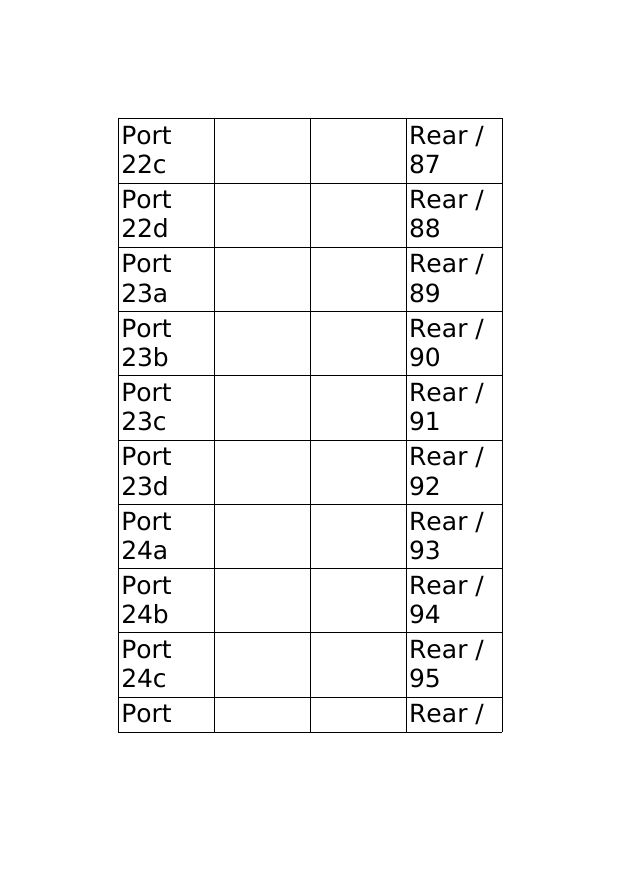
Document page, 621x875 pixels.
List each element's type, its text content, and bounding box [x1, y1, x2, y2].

table_cell [215, 505, 310, 568]
table_cell Port [119, 698, 214, 732]
table_cell Rear / 94 [407, 569, 502, 632]
table_cell Port 24b [119, 569, 214, 632]
table_cell Port 22d [119, 184, 214, 247]
table_cell [311, 184, 406, 247]
table_cell Rear / [407, 698, 502, 732]
table_cell [215, 569, 310, 632]
table_cell [311, 119, 406, 182]
table_cell [311, 569, 406, 632]
table_cell Rear / 93 [407, 505, 502, 568]
table_cell Port 23d [119, 441, 214, 504]
table_cell [311, 698, 406, 732]
table_cell [311, 633, 406, 697]
table_cell [215, 698, 310, 732]
table_cell [215, 312, 310, 375]
table_cell [215, 248, 310, 311]
table_cell [311, 376, 406, 439]
table_cell [215, 441, 310, 504]
table_cell [311, 505, 406, 568]
table_cell Rear / 89 [407, 248, 502, 311]
table_cell Port 24a [119, 505, 214, 568]
table_cell [311, 441, 406, 504]
table_cell Port 23b [119, 312, 214, 375]
table_cell Rear / 92 [407, 441, 502, 504]
table_cell Port 22c [119, 119, 214, 182]
table_cell Rear / 87 [407, 119, 502, 182]
table_cell Rear / 95 [407, 633, 502, 697]
table_cell [215, 376, 310, 439]
table_cell [215, 119, 310, 182]
table_cell [311, 312, 406, 375]
table_cell Rear / 91 [407, 376, 502, 439]
table_cell [311, 248, 406, 311]
table_cell Port 24c [119, 633, 214, 697]
table_cell Rear / 90 [407, 312, 502, 375]
table_cell [215, 633, 310, 697]
table_cell Port 23a [119, 248, 214, 311]
table_cell Port 23c [119, 376, 214, 439]
table_cell Rear / 88 [407, 184, 502, 247]
table_cell [215, 184, 310, 247]
